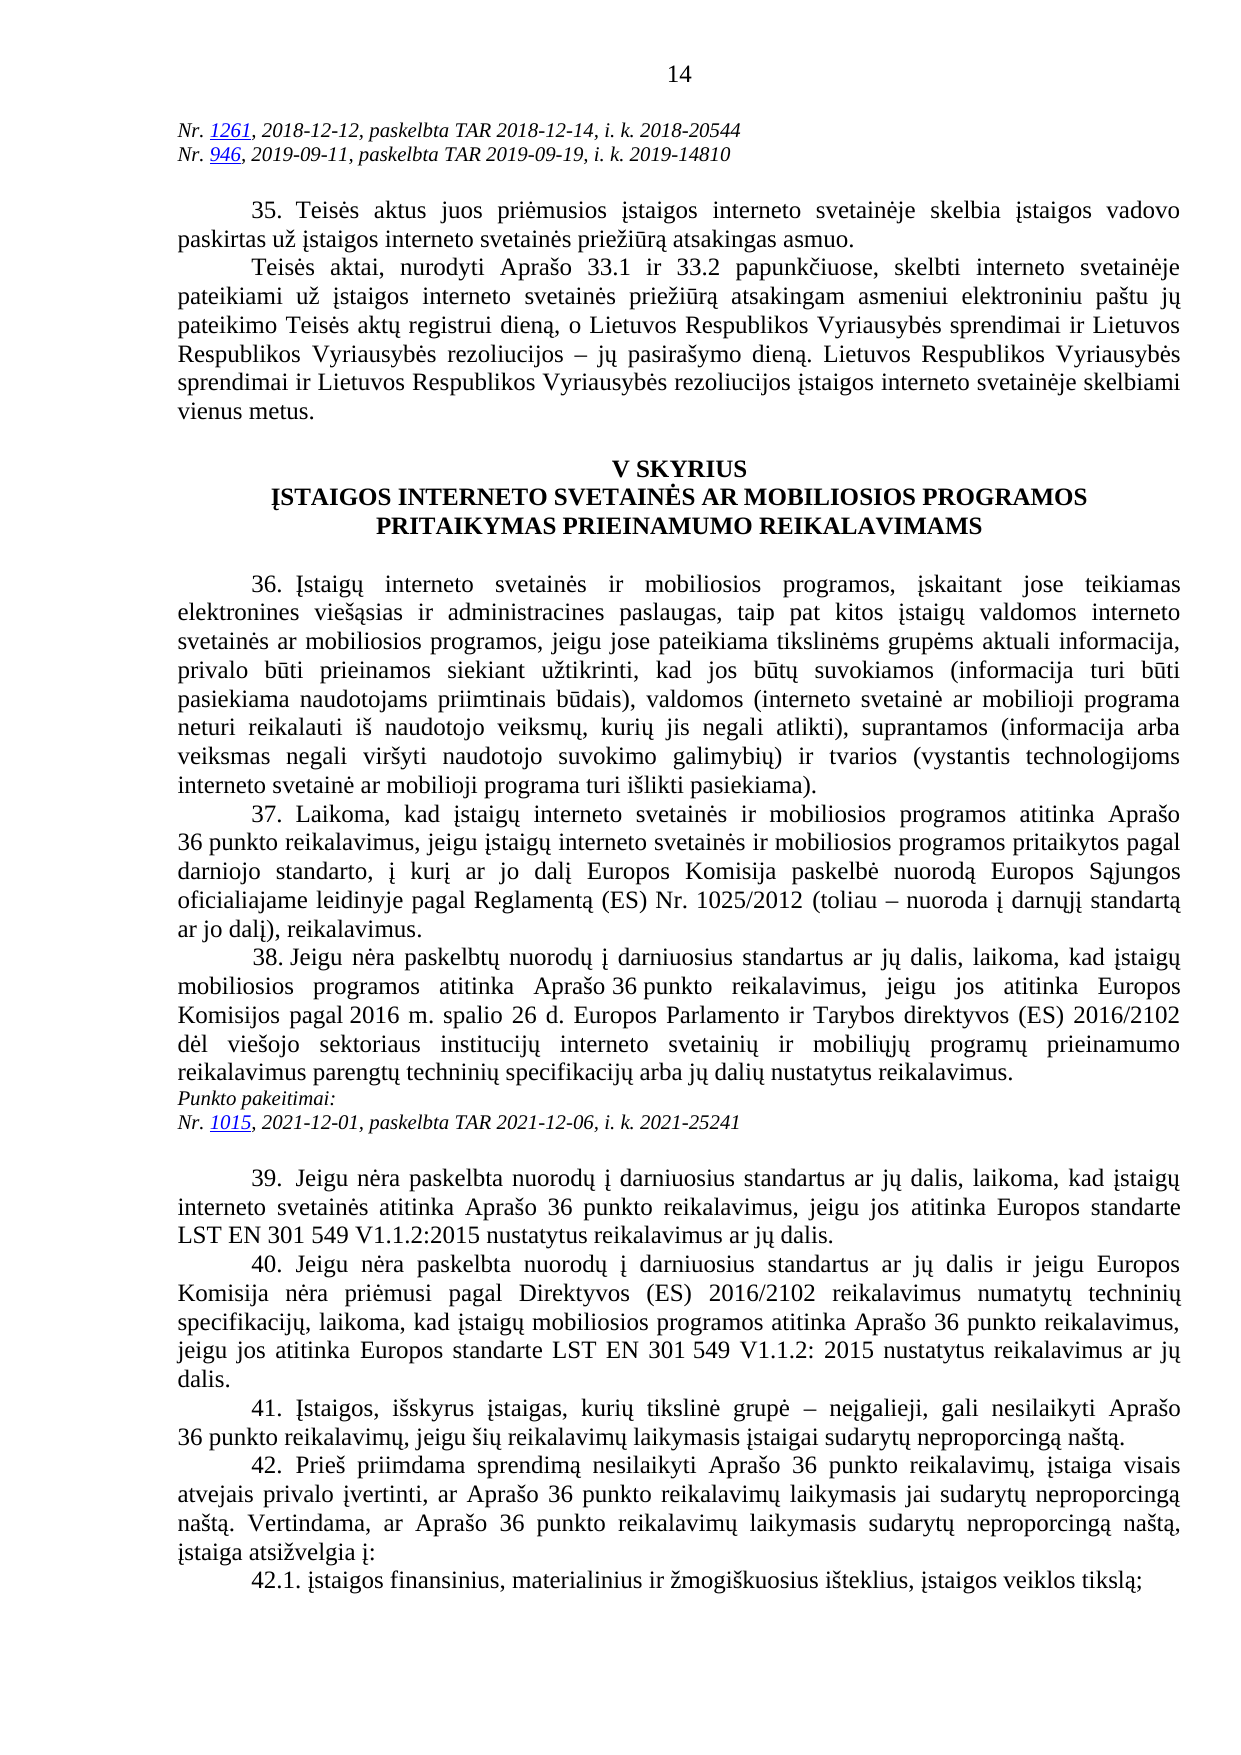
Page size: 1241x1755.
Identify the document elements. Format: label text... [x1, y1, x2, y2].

text 42.1. įstaigos finansinius, materialinius ir žmogiškuosius išteklius, įstaigos veiklos tikslą; [177, 1566, 1181, 1594]
text 39. Jeigu nėra paskelbta nuorodų į darniuosius standartus ar jų dalis, laikoma, kad įstaigų interneto svetainės atitinka Aprašo 36 punkto reikalavimus, jeigu jos atitinka Europos standarte LST EN 301 549 V1.1.2:2015 nustatytus reikalavimus ar jų dalis. [177, 1163, 1181, 1249]
text V SKYRIUS [177, 454, 1181, 482]
text 41. Įstaigos, išskyrus įstaigas, kurių tikslinė grupė – neįgalieji, gali nesilaikyti Aprašo 36 punkto reikalavimų, jeigu šių reikalavimų laikymasis įstaigai sudarytų neproporcingą naštą. [177, 1393, 1181, 1451]
text Nr. 1015, 2021-12-01, paskelbta TAR 2021-12-06, i. k. 2021-25241 [177, 1110, 1181, 1134]
text 35. Teisės aktus juos priėmusios įstaigos interneto svetainėje skelbia įstaigos vadovo paskirtas už įstaigos interneto svetainės priežiūrą atsakingas asmuo. [177, 195, 1181, 252]
text ĮSTAIGOS INTERNETO SVETAINĖS AR MOBILIOSIOS PROGRAMOS PRITAIKYMAS PRIEINAMUMO REIKALAVIMAMS [177, 482, 1181, 540]
text Nr. 946, 2019-09-11, paskelbta TAR 2019-09-19, i. k. 2019-14810 [177, 142, 1181, 166]
text Punkto pakeitimai: [177, 1086, 1181, 1110]
text Teisės aktai, nurodyti Aprašo 33.1 ir 33.2 papunkčiuose, skelbti interneto svetainėje pateikiami už įstaigos interneto svetainės priežiūrą atsakingam asmeniui elektroniniu paštu jų pateikimo Teisės aktų registrui dieną, o Lietuvos Respublikos Vyriausybės sprendimai ir Lietuvos Respublikos Vyriausybės rezoliucijos – jų pasirašymo dieną. Lietuvos Respublikos Vyriausybės sprendimai ir Lietuvos Respublikos Vyriausybės rezoliucijos įstaigos interneto svetainėje skelbiami vienus metus. [177, 252, 1181, 425]
text 42. Prieš priimdama sprendimą nesilaikyti Aprašo 36 punkto reikalavimų, įstaiga visais atvejais privalo įvertinti, ar Aprašo 36 punkto reikalavimų laikymasis jai sudarytų neproporcingą naštą. Vertindama, ar Aprašo 36 punkto reikalavimų laikymasis sudarytų neproporcingą naštą, įstaiga atsižvelgia į: [177, 1451, 1181, 1566]
text 37. Laikoma, kad įstaigų interneto svetainės ir mobiliosios programos atitinka Aprašo 36 punkto reikalavimus, jeigu įstaigų interneto svetainės ir mobiliosios programos pritaikytos pagal darniojo standarto, į kurį ar jo dalį Europos Komisija paskelbė nuorodą Europos Sąjungos oficialiajame leidinyje pagal Reglamentą (ES) Nr. 1025/2012 (toliau – nuoroda į darnųjį standartą ar jo dalį), reikalavimus. [177, 799, 1181, 942]
text 38. Jeigu nėra paskelbtų nuorodų į darniuosius standartus ar jų dalis, laikoma, kad įstaigų mobiliosios programos atitinka Aprašo 36 punkto reikalavimus, jeigu jos atitinka Europos Komisijos pagal 2016 m. spalio 26 d. Europos Parlamento ir Tarybos direktyvos (ES) 2016/2102 dėl viešojo sektoriaus institucijų interneto svetainių ir mobiliųjų programų prieinamumo reikalavimus parengtų techninių specifikacijų arba jų dalių nustatytus reikalavimus. [177, 942, 1181, 1086]
text Nr. 1261, 2018-12-12, paskelbta TAR 2018-12-14, i. k. 2018-20544 [177, 118, 1181, 142]
text 40. Jeigu nėra paskelbta nuorodų į darniuosius standartus ar jų dalis ir jeigu Europos Komisija nėra priėmusi pagal Direktyvos (ES) 2016/2102 reikalavimus numatytų techninių specifikacijų, laikoma, kad įstaigų mobiliosios programos atitinka Aprašo 36 punkto reikalavimus, jeigu jos atitinka Europos standarte LST EN 301 549 V1.1.2: 2015 nustatytus reikalavimus ar jų dalis. [177, 1249, 1181, 1393]
text 36. Įstaigų interneto svetainės ir mobiliosios programos, įskaitant jose teikiamas elektronines viešąsias ir administracines paslaugas, taip pat kitos įstaigų valdomos interneto svetainės ar mobiliosios programos, jeigu jose pateikiama tikslinėms grupėms aktuali informacija, privalo būti prieinamos siekiant užtikrinti, kad jos būtų suvokiamos (informacija turi būti pasiekiama naudotojams priimtinais būdais), valdomos (interneto svetainė ar mobilioji programa neturi reikalauti iš naudotojo veiksmų, kurių jis negali atlikti), suprantamos (informacija arba veiksmas negali viršyti naudotojo suvokimo galimybių) ir tvarios (vystantis technologijoms interneto svetainė ar mobilioji programa turi išlikti pasiekiama). [177, 569, 1181, 799]
